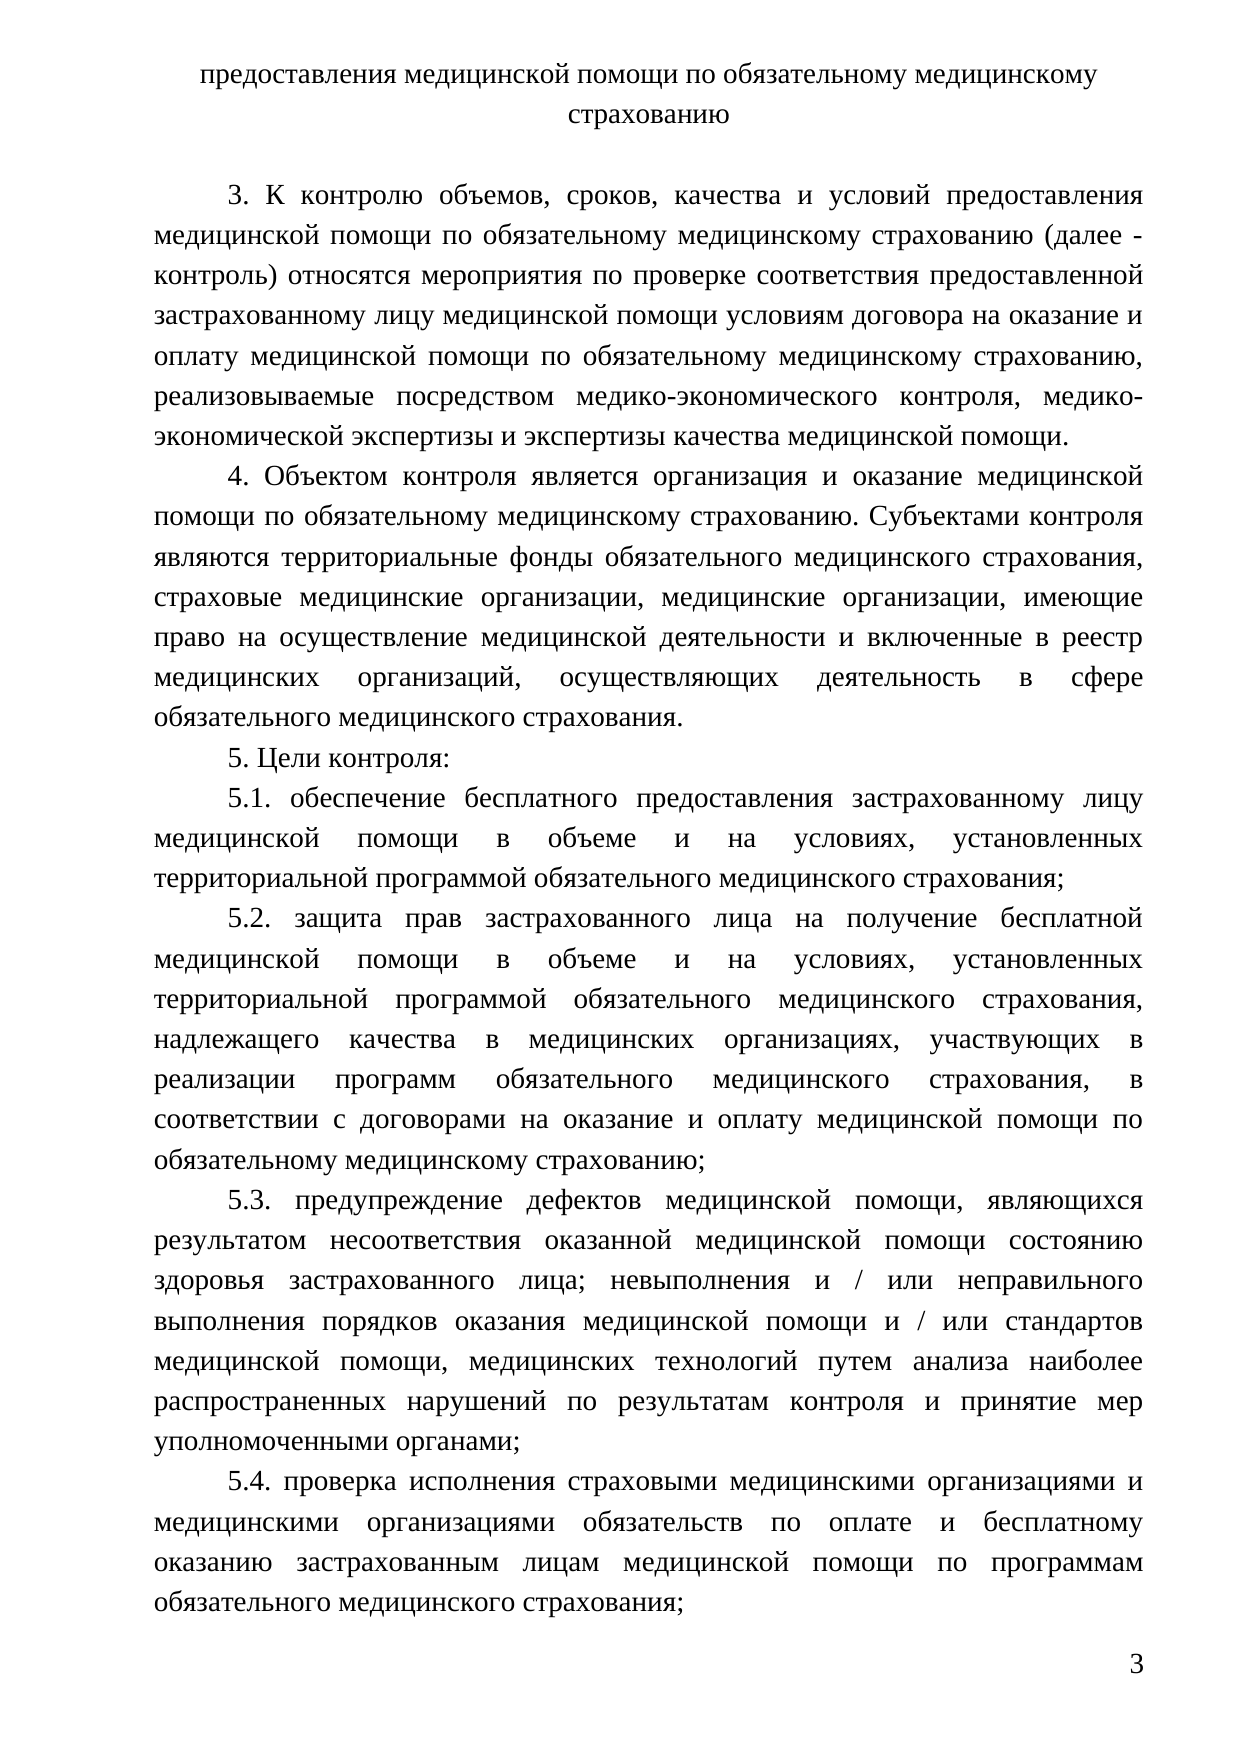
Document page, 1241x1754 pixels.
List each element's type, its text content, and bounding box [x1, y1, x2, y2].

text 3. К контролю объемов, сроков, качества и условий предоставления медицинской помощи по обязательному медицинскому страхованию (далее - контроль) относятся мероприятия по проверке соответствия предоставленной застрахованному лицу медицинской помощи условиям договора на оказание и оплату медицинской помощи по обязательному медицинскому страхованию, реализовываемые посредством медико-экономического контроля, медико-экономической экспертизы и экспертизы качества медицинской помощи. [153, 177, 1144, 452]
text 5. Цели контроля: [153, 740, 1144, 773]
text 5.4. проверка исполнения страховыми медицинскими организациями и медицинскими организациями обязательств по оплате и бесплатному оказанию застрахованным лицам медицинской помощи по программам обязательного медицинского страхования; [153, 1463, 1144, 1618]
text 5.3. предупреждение дефектов медицинской помощи, являющихся результатом несоответствия оказанной медицинской помощи состоянию здоровья застрахованного лица; невыполнения и / или неправильного выполнения порядков оказания медицинской помощи и / или стандартов медицинской помощи, медицинских технологий путем анализа наиболее распространенных нарушений по результатам контроля и принятие мер уполномоченными органами; [153, 1182, 1144, 1457]
text предоставления медицинской помощи по обязательному медицинскому страхованию [153, 56, 1144, 130]
text 4. Объектом контроля является организация и оказание медицинской помощи по обязательному медицинскому страхованию. Субъектами контроля являются территориальные фонды обязательного медицинского страхования, страховые медицинские организации, медицинские организации, имеющие право на осуществление медицинской деятельности и включенные в реестр медицинских организаций, осуществляющих деятельность в сфере обязательного медицинского страхования. [153, 458, 1144, 733]
text 5.1. обеспечение бесплатного предоставления застрахованному лицу медицинской помощи в объеме и на условиях, установленных территориальной программой обязательного медицинского страхования; [153, 780, 1144, 894]
text 5.2. защита прав застрахованного лица на получение бесплатной медицинской помощи в объеме и на условиях, установленных территориальной программой обязательного медицинского страхования, надлежащего качества в медицинских организациях, участвующих в реализации программ обязательного медицинского страхования, в соответствии с договорами на оказание и оплату медицинской помощи по обязательному медицинскому страхованию; [153, 901, 1144, 1175]
